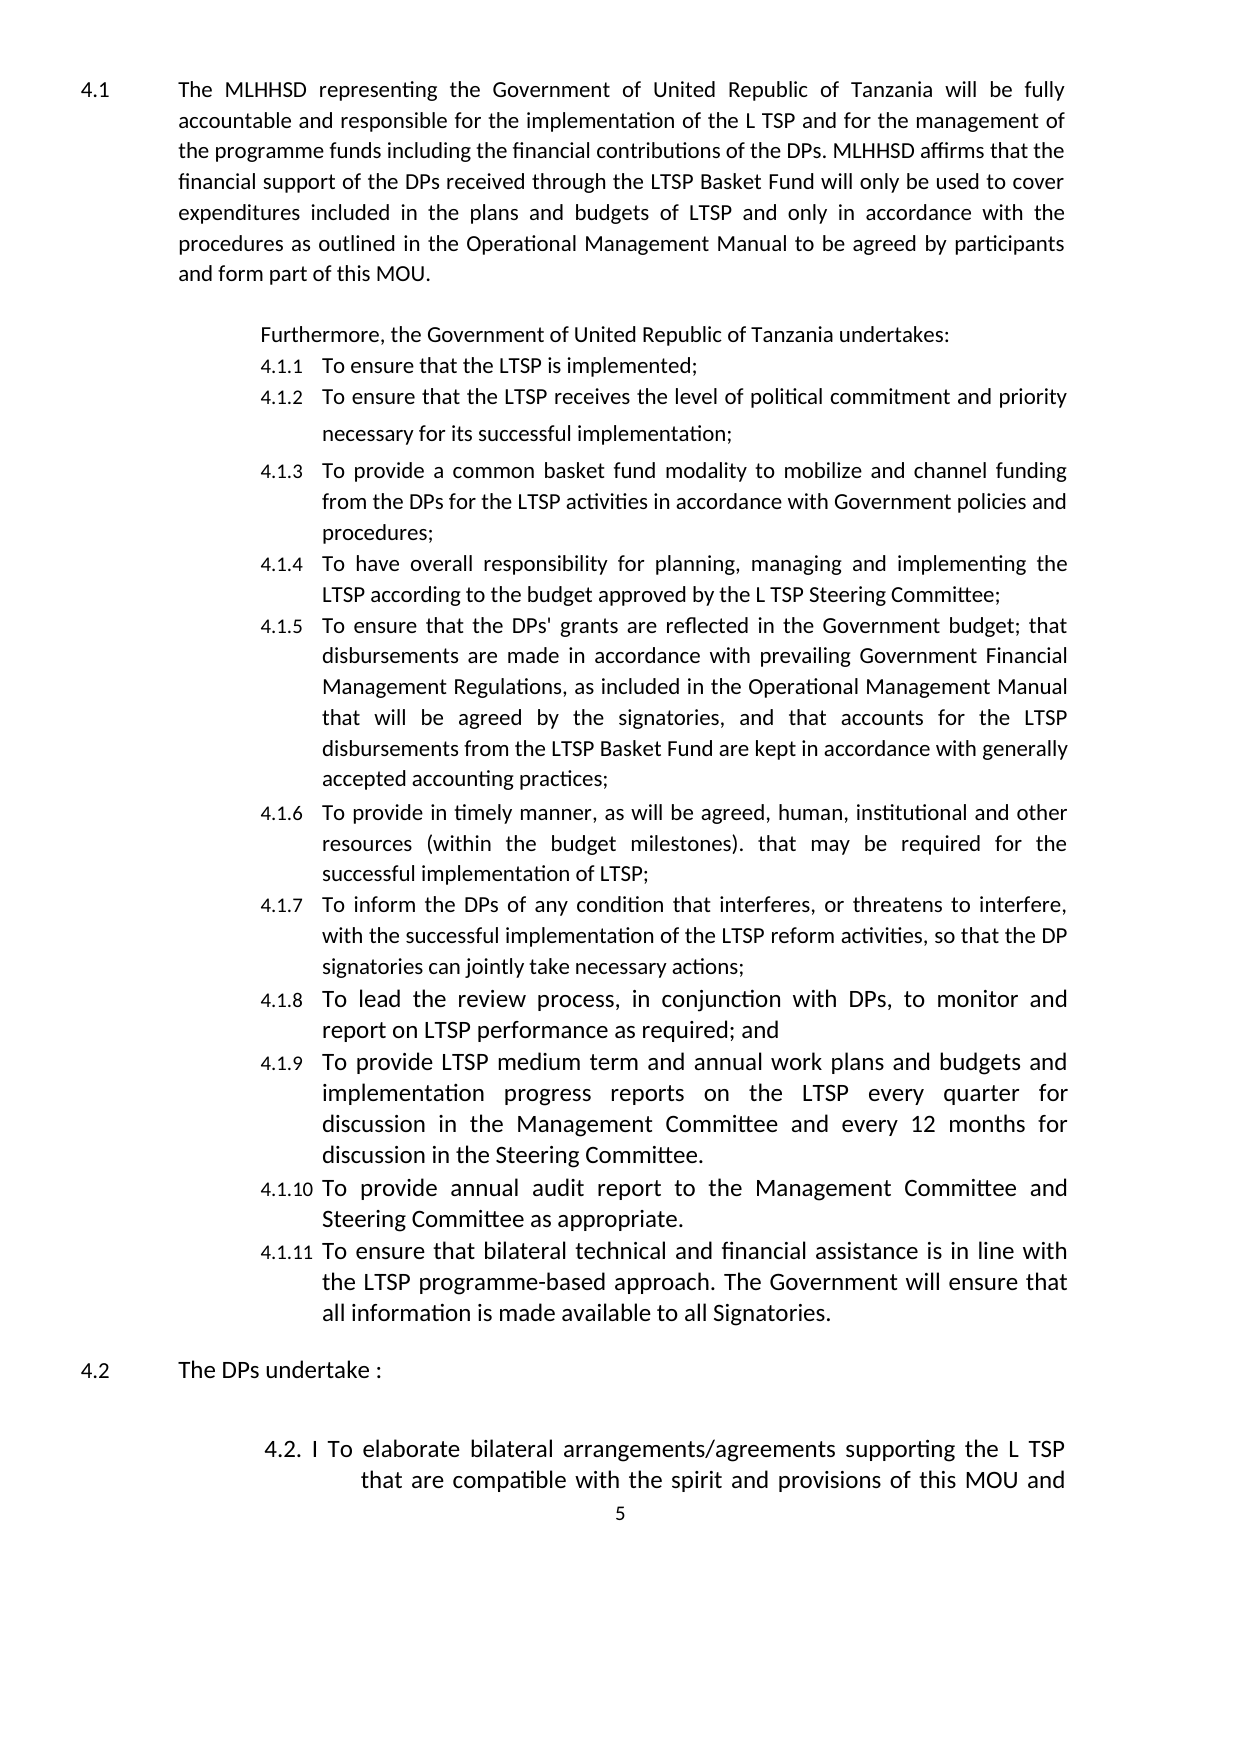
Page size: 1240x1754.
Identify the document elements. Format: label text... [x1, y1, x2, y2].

list The MLHHSD representing the Government of United Republic of Tanzania will be fully accountable and responsible for the implementation of the L TSP and for the management of the programme funds including the financial contributions of the DPs. MLHHSD affirms that the financial support of the DPs received through the LTSP Basket Fund will only be used to cover expenditures included in the plans and budgets of LTSP and only in accordance with the procedures as outlined in the Operational Management Manual to be agreed by participants and form part of this MOU. [81, 75, 1067, 287]
list To provide annual audit report to the Management Committee and Steering Committee as appropriate. [260, 1172, 1069, 1233]
list To lead the review process, in conjunction with DPs, to monitor and report on LTSP performance as required; and [260, 983, 1069, 1044]
list To provide in timely manner, as will be agreed, human, institutional and other resources (within the budget milestones). that may be required for the successful implementation of LTSP; [260, 798, 1069, 887]
list The DPs undertake : [81, 1354, 1067, 1384]
list To ensure that the LTSP is implemented; [260, 351, 1069, 379]
list To have overall responsibility for planning, managing and implementing the LTSP according to the budget approved by the L TSP Steering Committee; [260, 549, 1069, 608]
list To inform the DPs of any condition that interferes, or threatens to interfere, with the successful implementation of the LTSP reform activities, so that the DP signatories can jointly take necessary actions; [260, 891, 1069, 980]
list To ensure that the DPs' grants are reflected in the Government budget; that disbursements are made in accordance with prevailing Government Financial Management Regulations, as included in the Operational Management Manual that will be agreed by the signatories, and that accounts for the LTSP disbursements from the LTSP Basket Fund are kept in accordance with generally accepted accounting practices; [260, 611, 1069, 792]
list To ensure that bilateral technical and financial assistance is in line with the LTSP programme-based approach. The Government will ensure that all information is made available to all Signatories. [260, 1235, 1069, 1328]
list To provide LTSP medium term and annual work plans and budgets and implementation progress reports on the LTSP every quarter for discussion in the Management Committee and every 12 months for discussion in the Steering Committee. [260, 1046, 1069, 1170]
text Furthermore, the Government of United Republic of Tanzania undertakes: [260, 320, 1069, 348]
list To provide a common basket fund modality to mobilize and channel funding from the DPs for the LTSP activities in accordance with Government policies and procedures; [260, 456, 1069, 546]
list To ensure that the LTSP receives the level of political commitment and priority necessary for its successful implementation; [260, 382, 1069, 447]
text 4.2. I To elaborate bilateral arrangements/agreements supporting the L TSP that are compatible with the spirit and provisions of this MOU and [264, 1434, 1067, 1495]
